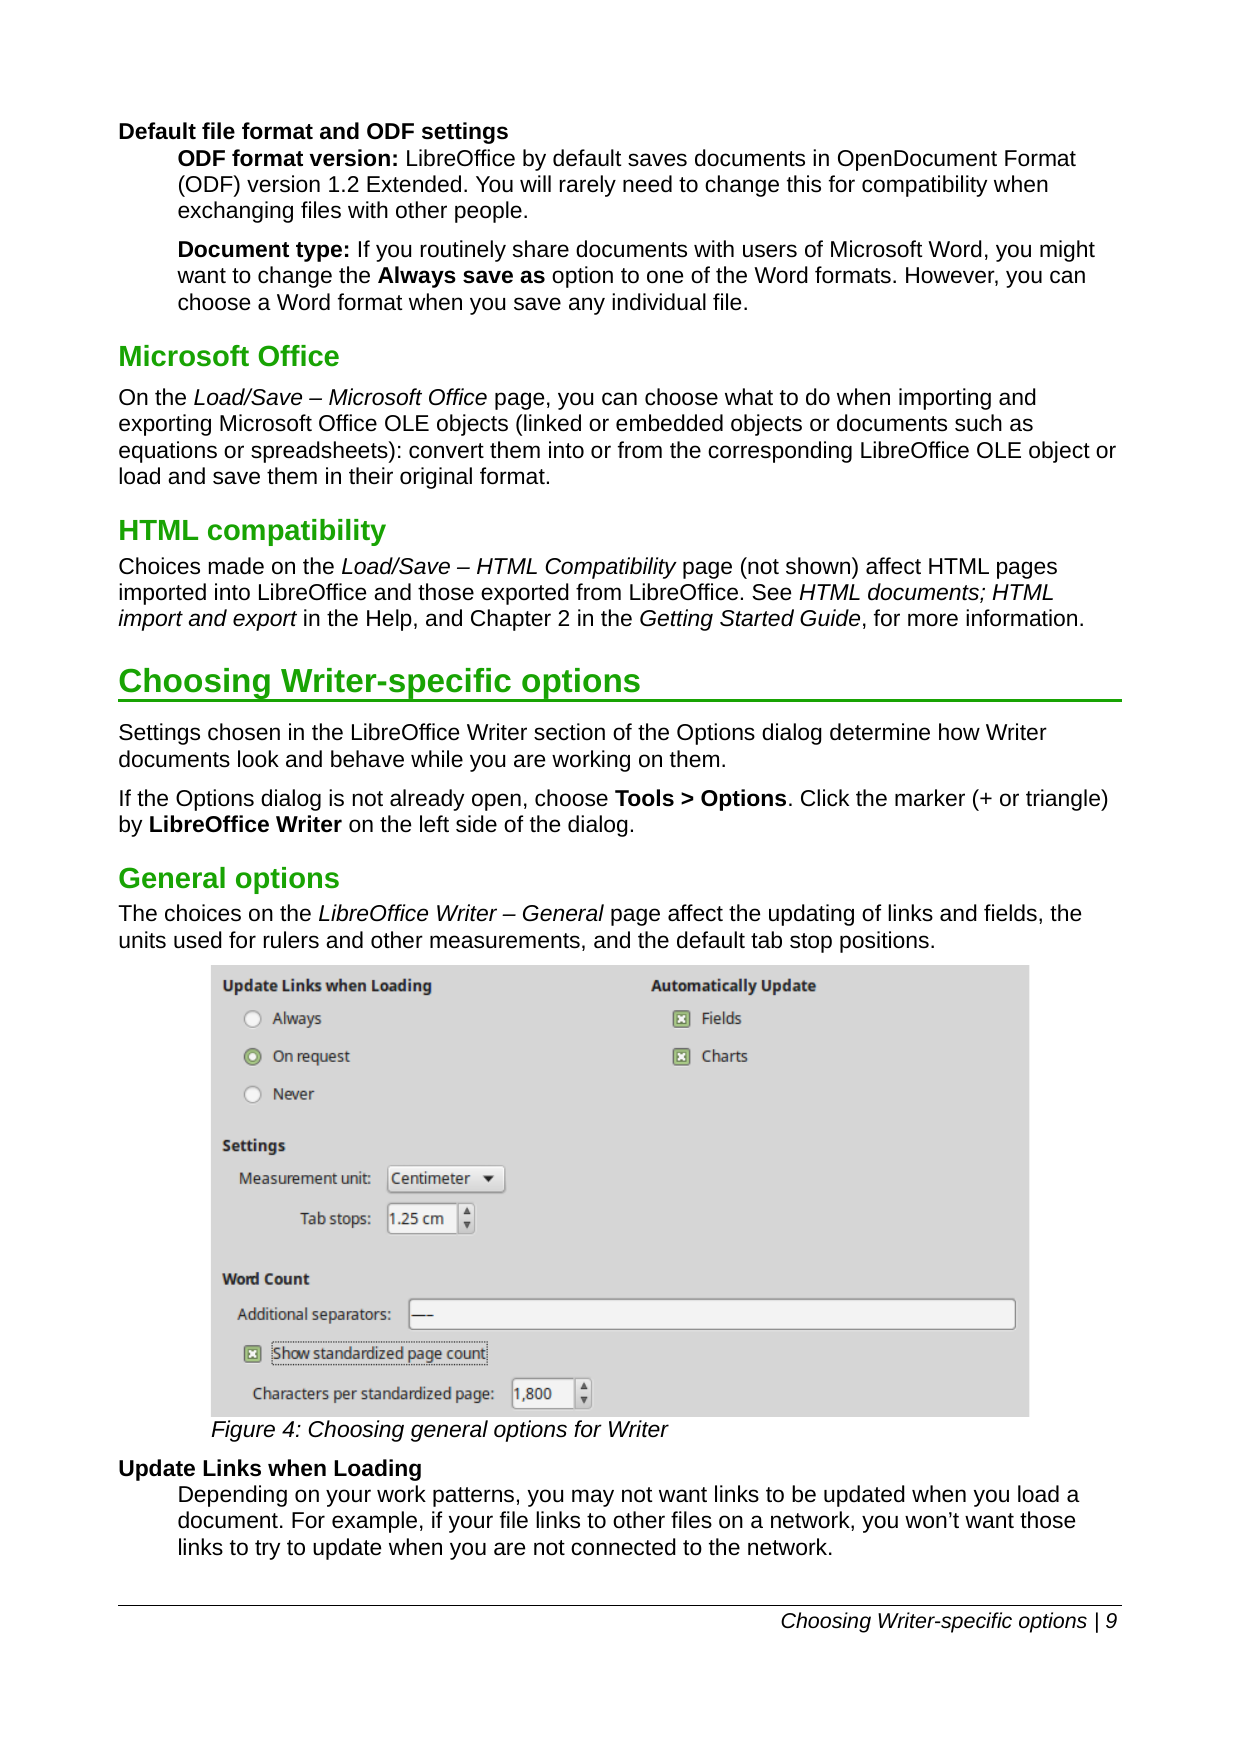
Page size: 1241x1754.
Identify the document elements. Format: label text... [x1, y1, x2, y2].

text The choices on the LibreOffice Writer – General page affect the updating of links and fields, the units used for rulers and other measurements, and the default tab stop positions. [118, 900, 1122, 953]
text Document type: If you routinely share documents with users of Microsoft Word, you might want to change the Always save as option to one of the Word formats. However, you can choose a Word format when you save any individual file. [177, 236, 1122, 315]
subtitle Choosing Writer-specific options [118, 661, 1122, 699]
text Depending on your work patterns, you may not want links to be updated when you load a document. For example, if your file links to other files on a network, you won’t want those links to try to update when you are not connected to the network. [177, 1481, 1122, 1560]
subtitle General options [118, 861, 1122, 894]
subtitle HTML compatibility [118, 513, 1122, 547]
list Settings chosen in the LibreOffice Writer section of the Options dialog determine how Writer documents look and behave while you are working on them. [118, 719, 1122, 772]
text ODF format version: LibreOffice by default saves documents in OpenDocument Format (ODF) version 1.2 Extended. You will rarely need to change this for compatibility when exchanging files with other people. [177, 144, 1122, 223]
text Choices made on the Load/Save – HTML Compatibility page (not shown) affect HTML pages imported into LibreOffice and those exported from LibreOffice. See HTML documents; HTML import and export in the Help, and Chapter 2 in the Getting Started Guide, for more information. [118, 553, 1122, 632]
text On the Load/Save – Microsoft Office page, you can choose what to do when importing and exporting Microsoft Office OLE objects (linked or embedded objects or documents such as equations or spreadsheets): convert them into or from the corresponding LibreOffice OLE object or load and save them in their original format. [118, 384, 1122, 489]
subtitle Microsoft Office [118, 339, 1122, 372]
text If the Options dialog is not already open, choose Tools > Options. Click the marker (+ or triangle) by LibreOffice Writer on the left side of the dialog. [118, 784, 1122, 837]
text Figure 4: Choosing general options for Writer [211, 1417, 1029, 1443]
picture [210, 965, 1030, 1417]
text Default file format and ODF settings [118, 118, 1122, 144]
text Update Links when Loading [118, 1455, 1122, 1481]
